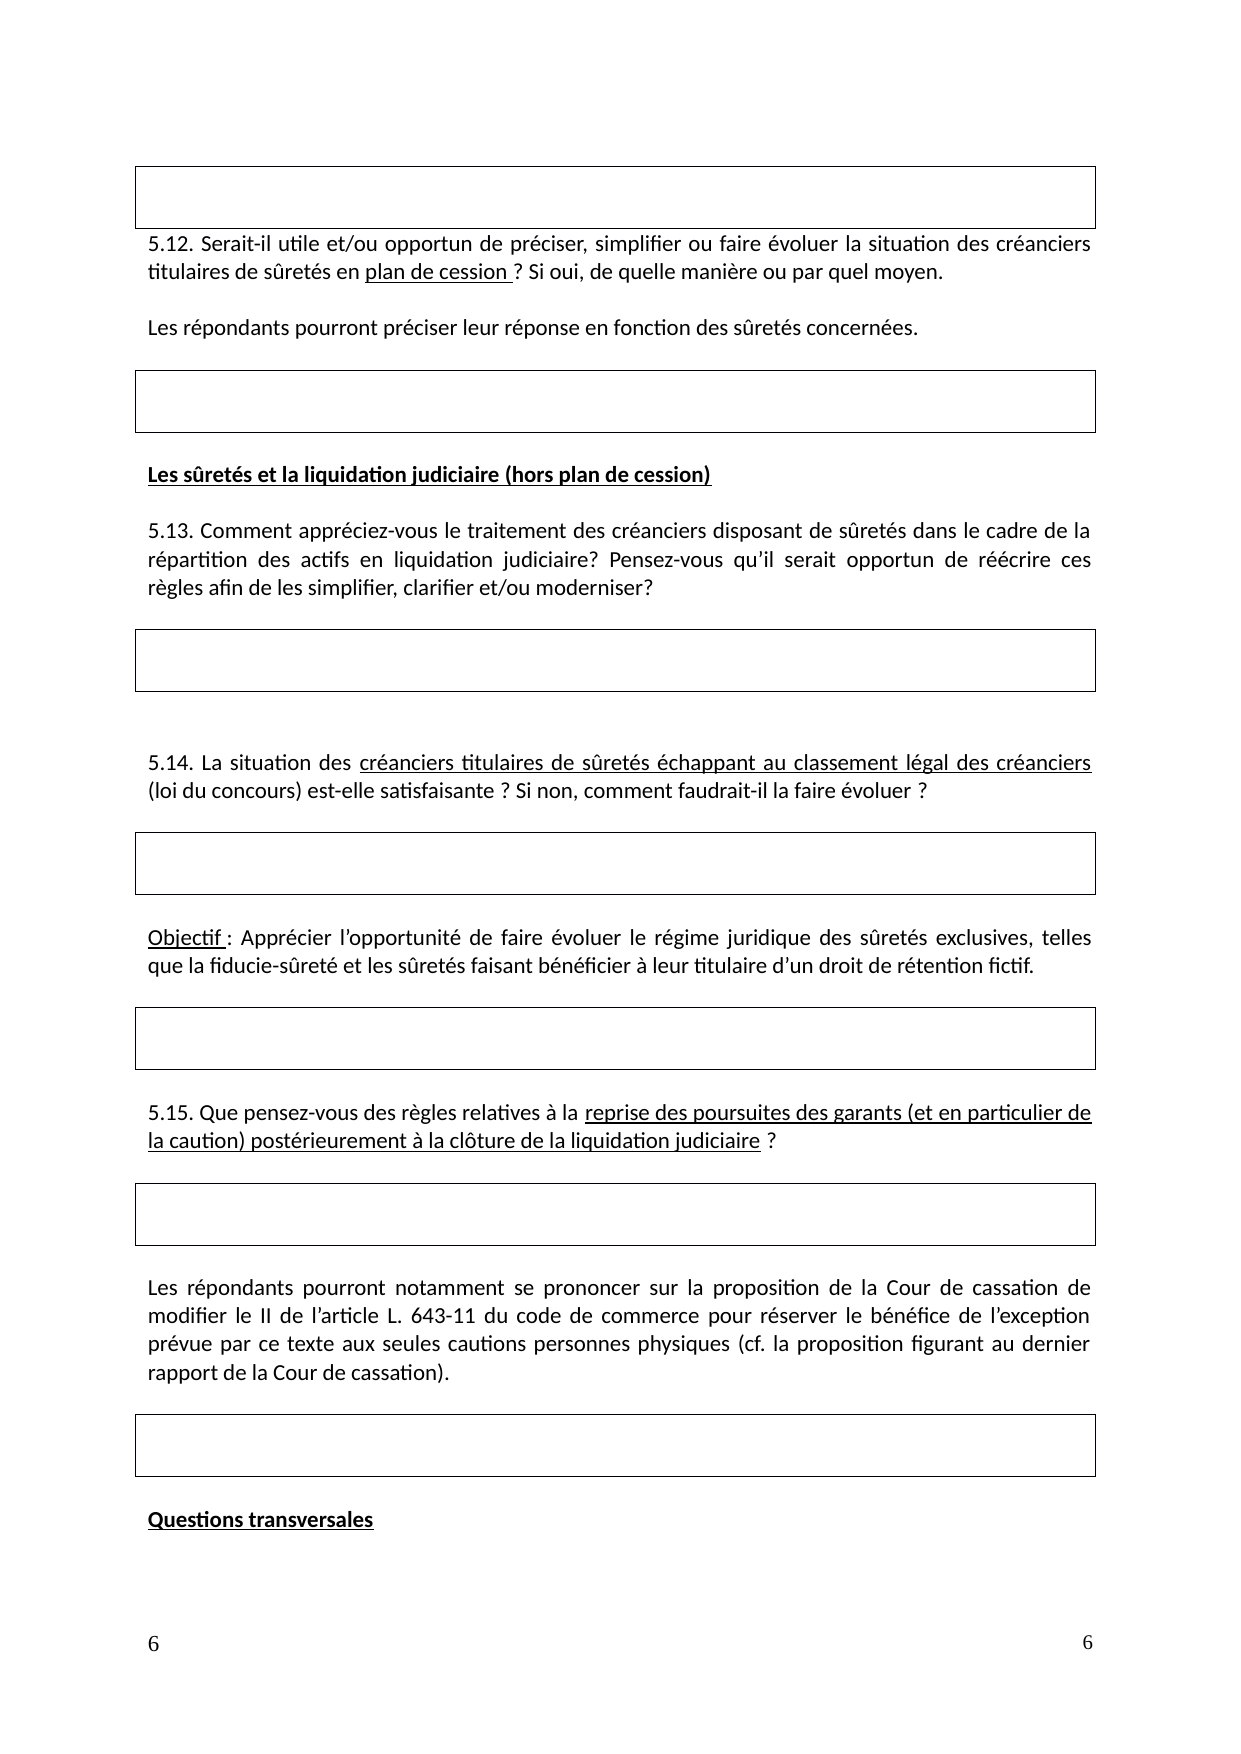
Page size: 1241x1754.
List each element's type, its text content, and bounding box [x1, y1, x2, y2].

text Les sûretés et la liquidation judiciaire (hors plan de cession) [148, 461, 1093, 489]
text Questions transversales [148, 1505, 1093, 1533]
text 5.13. Comment appréciez-vous le traitement des créanciers disposant de sûretés dans le cadre de la répartition des actifs en liquidation judiciaire? Pensez-vous qu’il serait opportun de réécrire ces règles afin de les simplifier, clarifier et/ou moderniser? [148, 517, 1093, 601]
text 5.12. Serait-il utile et/ou opportun de préciser, simplifier ou faire évoluer la situation des créanciers titulaires de sûretés en plan de cession ? Si oui, de quelle manière ou par quel moyen. [148, 229, 1093, 285]
table_header [136, 630, 1095, 691]
text Les répondants pourront préciser leur réponse en fonction des sûretés concernées. [148, 313, 1093, 341]
text Objectif : Apprécier l’opportunité de faire évoluer le régime juridique des sûretés exclusives, telles que la fiducie-sûreté et les sûretés faisant bénéficier à leur titulaire d’un droit de rétention fictif. [148, 923, 1093, 979]
text Les répondants pourront notamment se prononcer sur la proposition de la Cour de cassation de modifier le II de l’article L. 643-11 du code de commerce pour réserver le bénéfice de l’exception prévue par ce texte aux seules cautions personnes physiques (cf. la proposition figurant au dernier rapport de la Cour de cassation). [148, 1273, 1093, 1386]
table_header [136, 833, 1095, 894]
table_header [136, 1415, 1095, 1476]
text 5.14. La situation des créanciers titulaires de sûretés échappant au classement légal des créanciers (loi du concours) est-elle satisfaisante ? Si non, comment faudrait-il la faire évoluer ? [148, 748, 1093, 804]
table_header [136, 371, 1095, 432]
table_header [136, 1184, 1095, 1244]
table_header [136, 167, 1095, 228]
table_header [136, 1008, 1095, 1069]
text 5.15. Que pensez-vous des règles relatives à la reprise des poursuites des garants (et en particulier de la caution) postérieurement à la clôture de la liquidation judiciaire ? [148, 1098, 1093, 1154]
